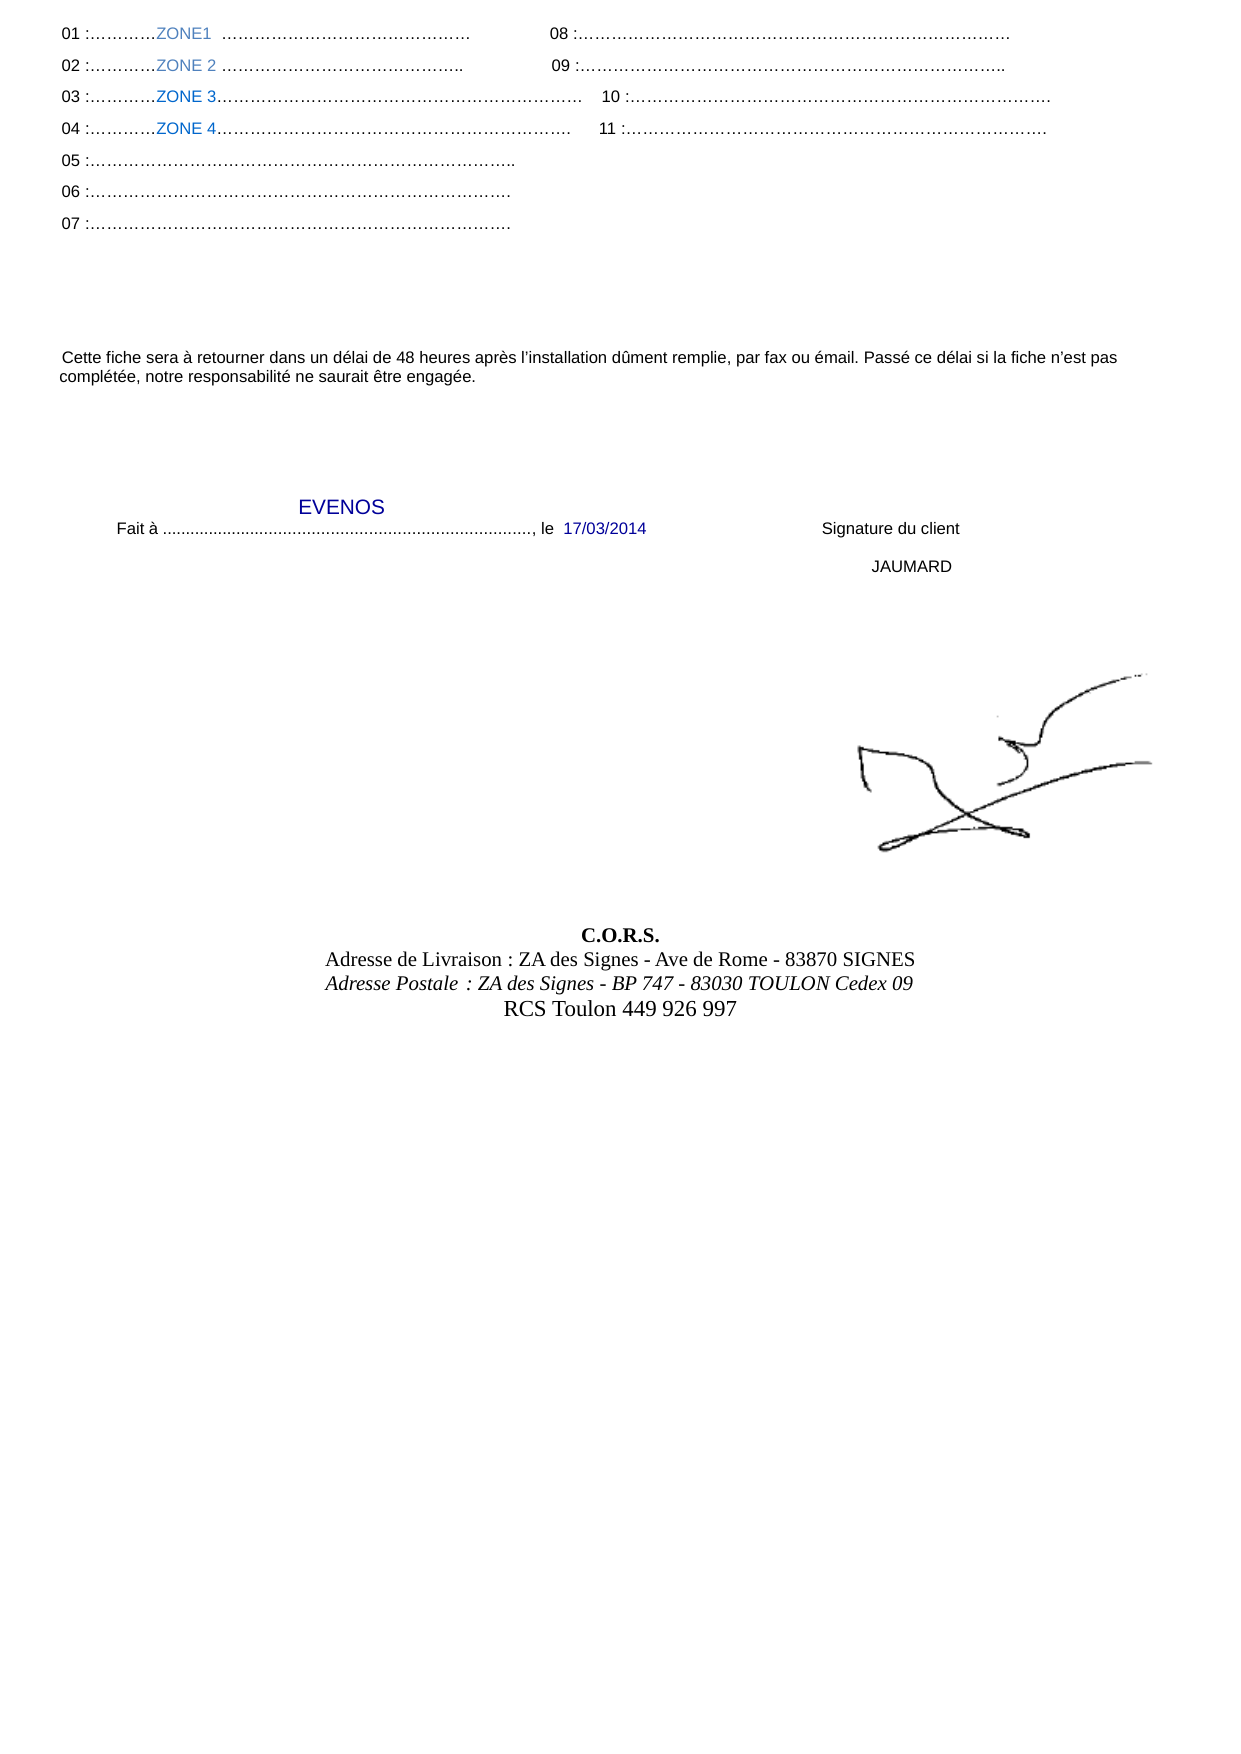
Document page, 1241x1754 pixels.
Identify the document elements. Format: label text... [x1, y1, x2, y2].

text 07 :…………………………………………………………………. [59, 214, 1181, 233]
picture [828, 633, 1182, 904]
text Fait à , le 17/03/2014 Signature du client [59, 518, 1181, 538]
text 03 :…………ZONE 3………………………………………………………… 10 :…………………………………………………………………. [59, 87, 1181, 106]
text C.O.R.S. [59, 923, 1181, 947]
text 02 :…………ZONE 2 …………………………………….. 09 :………………………………………………………………….. [59, 55, 1181, 74]
text Cette fiche sera à retourner dans un délai de 48 heures après l’installation dûment remplie, par fax ou émail. Passé ce délai si la fiche n’est pas complétée, notre responsabilité ne saurait être engagée. [59, 348, 1181, 386]
text JAUMARD [59, 557, 1181, 576]
text 06 :…………………………………………………………………. [59, 182, 1181, 201]
text RCS Toulon 449 926 997 [59, 995, 1181, 1021]
text 01 :…………ZONE1 ……………………………………… 08 :…………………………………………………………………… [59, 24, 1181, 43]
text Adresse Postale : ZA des Signes - BP 747 - 83030 TOULON Cedex 09 [59, 971, 1181, 995]
text EVENOS [59, 494, 1181, 518]
text Adresse de Livraison : ZA des Signes - Ave de Rome - 83870 SIGNES [59, 947, 1181, 971]
text 04 :…………ZONE 4………………………………………………………. 11 :…………………………………………………………………. [59, 119, 1181, 138]
text 05 :………………………………………………………………….. [59, 150, 1181, 169]
